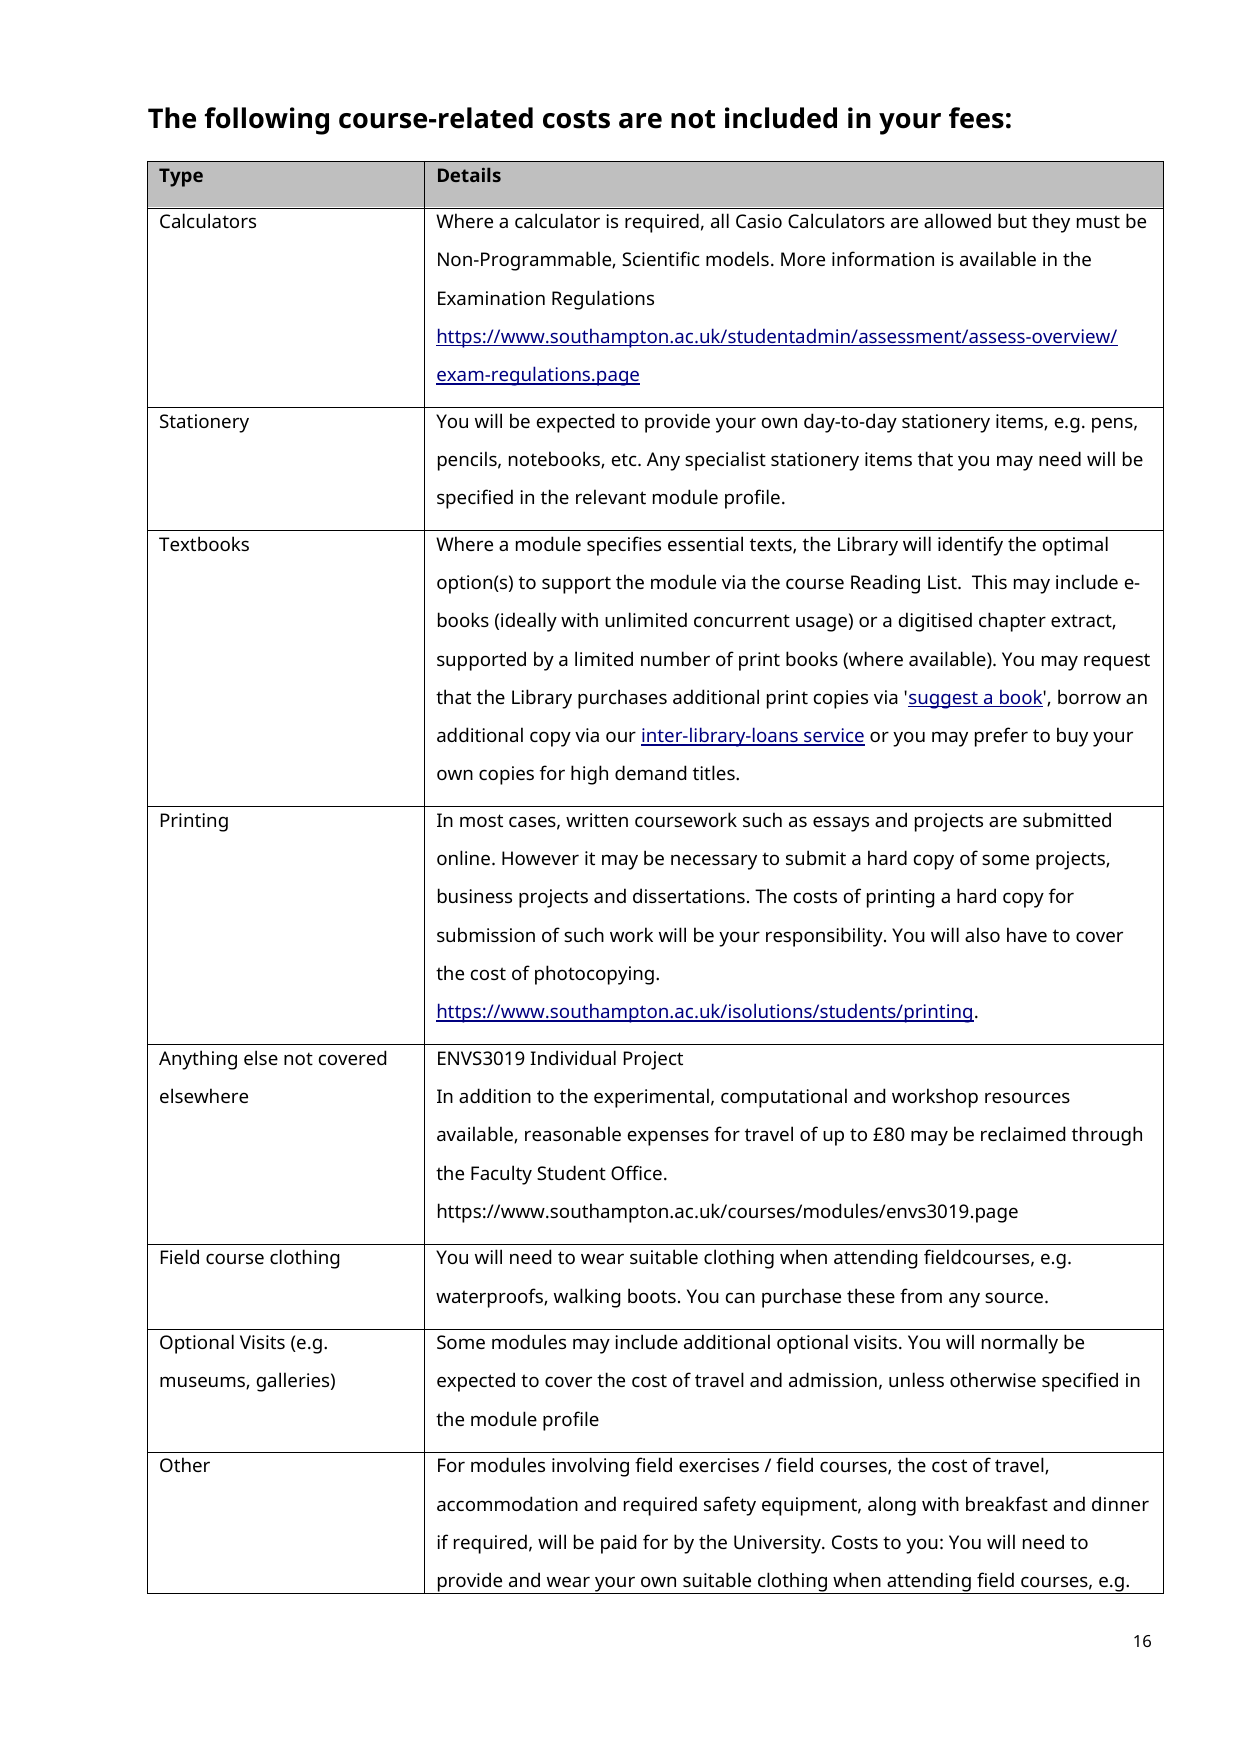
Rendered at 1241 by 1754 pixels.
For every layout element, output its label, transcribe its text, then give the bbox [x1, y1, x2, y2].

table_cell Printing [148, 807, 424, 1044]
table_cell Anything else not covered elsewhere [148, 1045, 424, 1244]
table_cell Other [148, 1453, 424, 1593]
table_cell Textbooks [148, 531, 424, 806]
table_cell You will need to wear suitable clothing when attending fieldcourses, e.g. waterproofs, walking boots. You can purchase these from any source. [425, 1245, 1163, 1328]
table_header Details [425, 162, 1163, 207]
table_cell Where a module specifies essential texts, the Library will identify the optimal option(s) to support the module via the course Reading List. This may include e-books (ideally with unlimited concurrent usage) or a digitised chapter extract, supported by a limited number of print books (where available). You may request that the Library purchases additional print copies via 'suggest a book', borrow an additional copy via our inter-library-loans service or you may prefer to buy your own copies for high demand titles. [425, 531, 1163, 806]
table_cell Where a calculator is required, all Casio Calculators are allowed but they must be Non-Programmable, Scientific models. More information is available in the Examination Regulations https://www.southampton.ac.uk/studentadmin/assessment/assess-overview/exam-regulations.page [425, 209, 1163, 407]
table_cell You will be expected to provide your own day-to-day stationery items, e.g. pens, pencils, notebooks, etc. Any specialist stationery items that you may need will be specified in the relevant module profile. [425, 408, 1163, 530]
table_cell Optional Visits (e.g. museums, galleries) [148, 1330, 424, 1452]
table_cell Field course clothing [148, 1245, 424, 1328]
table_cell In most cases, written coursework such as essays and projects are submitted online. However it may be necessary to submit a hard copy of some projects, business projects and dissertations. The costs of printing a hard copy for submission of such work will be your responsibility. You will also have to cover the cost of photocopying. https://www.southampton.ac.uk/isolutions/students/printing. [425, 807, 1163, 1044]
subtitle The following course-related costs are not included in your fees: [148, 99, 1152, 136]
table_cell Stationery [148, 408, 424, 530]
table_cell For modules involving field exercises / field courses, the cost of travel, accommodation and required safety equipment, along with breakfast and dinner if required, will be paid for by the University. Costs to you: You will need to provide and wear your own suitable clothing when attending field courses, e.g. [425, 1453, 1163, 1593]
table_cell ENVS3019 Individual Project In addition to the experimental, computational and workshop resources available, reasonable expenses for travel of up to £80 may be reclaimed through the Faculty Student Office. https://www.southampton.ac.uk/courses/modules/envs3019.page [425, 1045, 1163, 1244]
table_cell Some modules may include additional optional visits. You will normally be expected to cover the cost of travel and admission, unless otherwise specified in the module profile [425, 1330, 1163, 1452]
table_cell Calculators [148, 209, 424, 407]
table_header Type [148, 162, 424, 207]
